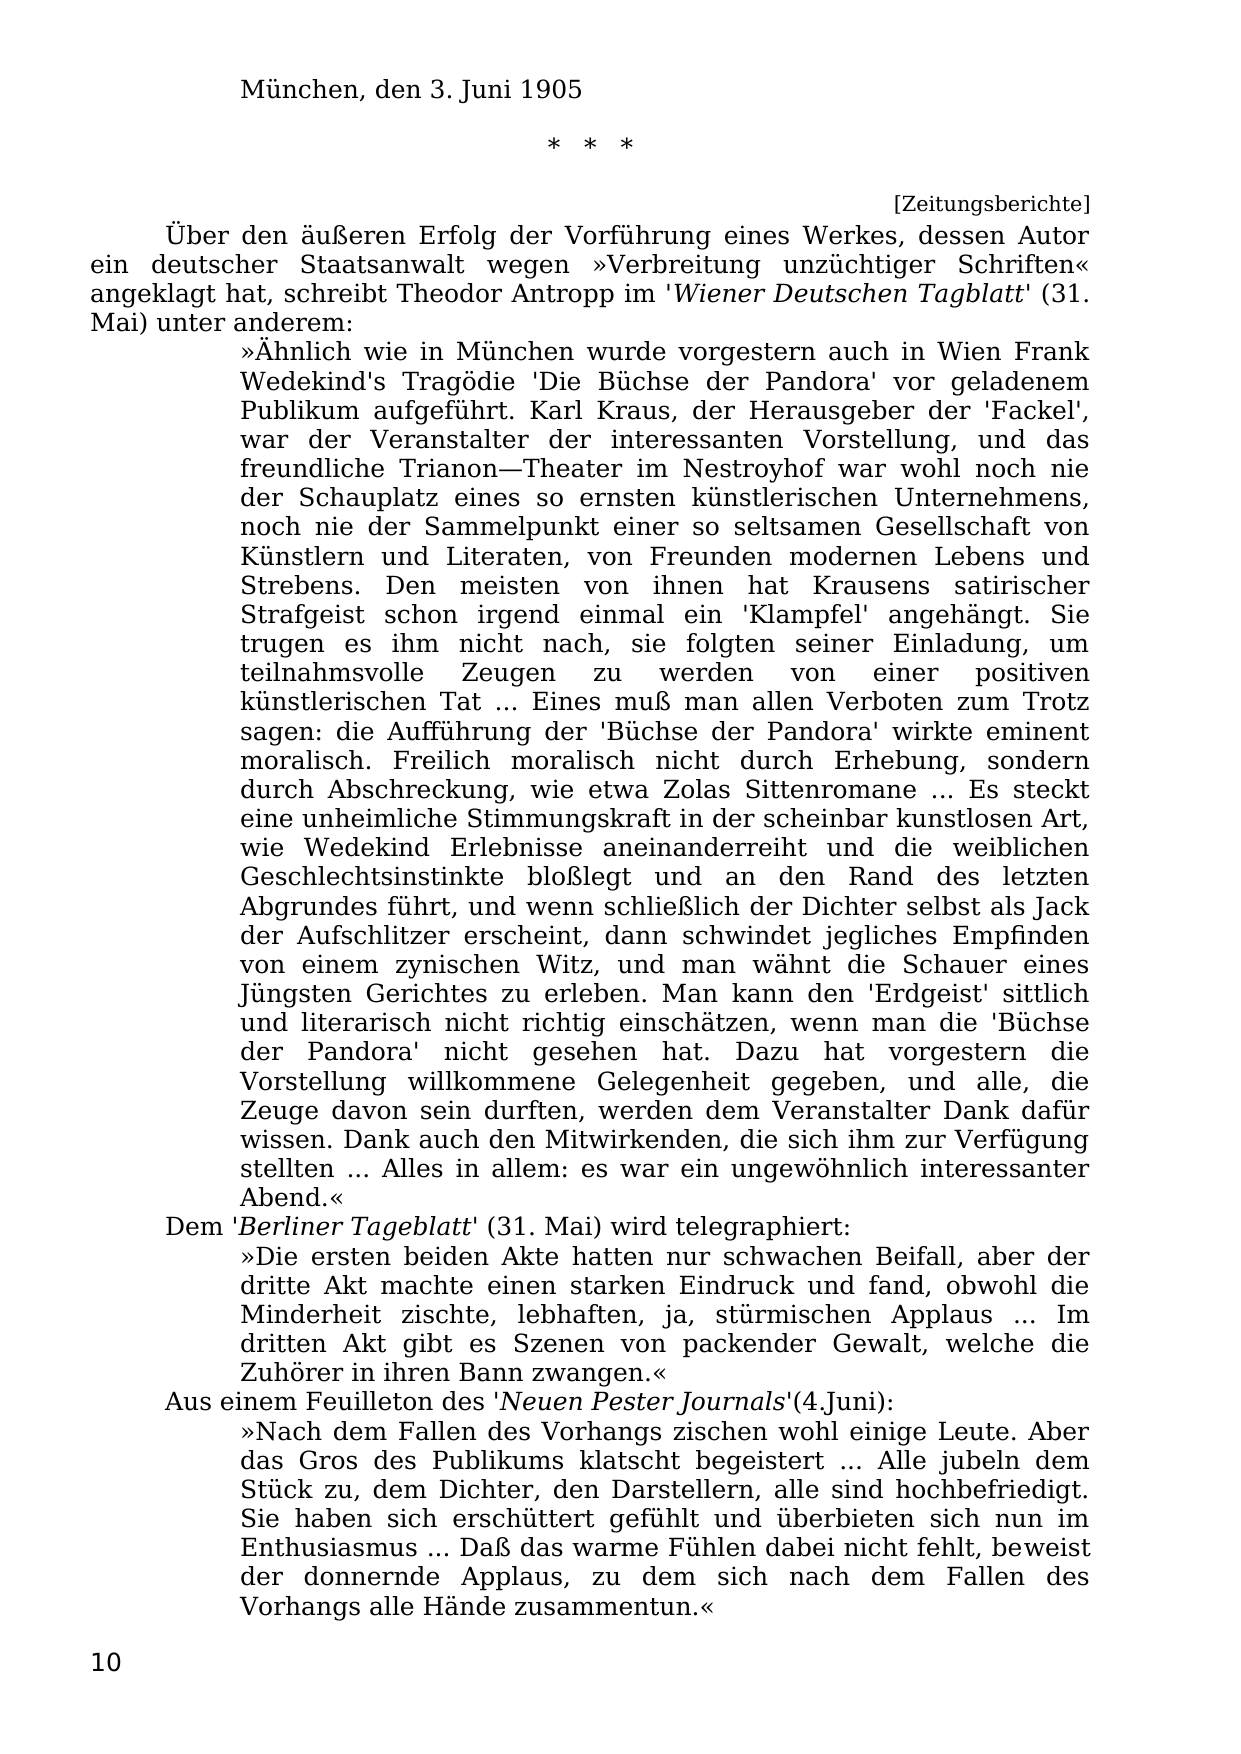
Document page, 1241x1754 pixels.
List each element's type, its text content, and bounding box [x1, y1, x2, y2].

text München, den 3. Juni 1905 [240, 75, 1091, 104]
text »Nach dem Fallen des Vorhangs zischen wohl einige Leute. Aber das Gros des Publikums klatscht begeistert ... Alle jubeln dem Stück zu, dem Dichter, den Darstellern, alle sind hochbefriedigt. Sie haben sich erschüttert gefühlt und überbieten sich nun im Enthusiasmus ... Daß das warme Fühlen dabei nicht fehlt, beweist der donnernde Applaus, zu dem sich nach dem Fallen des Vorhangs alle Hände zusammentun.« [240, 1417, 1091, 1621]
text »Ähnlich wie in München wurde vorgestern auch in Wien Frank Wedekind's Tragödie 'Die Büchse der Pandora' vor geladenem Publikum aufgeführt. Karl Kraus, der Herausgeber der 'Fackel', war der Veranstalter der interessanten Vorstellung, und das freundliche Trianon—Theater im Nestroyhof war wohl noch nie der Schauplatz eines so ernsten künstlerischen Unternehmens, noch nie der Sammelpunkt einer so seltsamen Gesellschaft von Künstlern und Literaten, von Freunden modernen Lebens und Strebens. Den meisten von ihnen hat Krausens satirischer Strafgeist schon irgend einmal ein 'Klampfel' angehängt. Sie trugen es ihm nicht nach, sie folgten seiner Einladung, um teilnahmsvolle Zeugen zu werden von einer positiven künstlerischen Tat ... Eines muß man allen Verboten zum Trotz sagen: die Aufführung der 'Büchse der Pandora' wirkte eminent moralisch. Freilich moralisch nicht durch Erhebung, sondern durch Abschreckung, wie etwa Zolas Sittenromane ... Es steckt eine unheimliche Stimmungskraft in der scheinbar kunstlosen Art, wie Wedekind Erlebnisse aneinanderreiht und die weiblichen Geschlechtsinstinkte bloßlegt und an den Rand des letzten Abgrundes führt, und wenn schließlich der Dichter selbst als Jack der Aufschlitzer erscheint, dann schwindet jegliches Empfinden von einem zynischen Witz, und man wähnt die Schauer eines Jüngsten Gerichtes zu erleben. Man kann den 'Erdgeist' sittlich und literarisch nicht richtig einschätzen, wenn man die 'Büchse der Pandora' nicht gesehen hat. Dazu hat vorgestern die Vorstellung willkommene Gelegenheit gegeben, und alle, die Zeuge davon sein durften, werden dem Veranstalter Dank dafür wissen. Dank auch den Mitwirkenden, die sich ihm zur Verfügung stellten ... Alles in allem: es war ein ungewöhnlich interessanter Abend.« [240, 337, 1091, 1212]
text [Zeitungsberichte] [90, 192, 1091, 216]
text »Die ersten beiden Akte hatten nur schwachen Beifall, aber der dritte Akt machte einen starken Eindruck und fand, obwohl die Minderheit zischte, lebhaften, ja, stürmischen Applaus ... Im dritten Akt gibt es Szenen von packender Gewalt, welche die Zuhörer in ihren Bann zwangen.« [240, 1242, 1091, 1387]
text Über den äußeren Erfolg der Vorführung eines Werkes, dessen Autor ein deutscher Staatsanwalt wegen »Verbreitung unzüchtiger Schriften« angeklagt hat, schreibt Theodor Antropp im 'Wiener Deutschen Tagblatt' (31. Mai) unter anderem: [90, 216, 1091, 337]
text Aus einem Feuilleton des 'Neuen Pester Journals'(4.Juni): [90, 1387, 1091, 1417]
text * * * [90, 133, 1091, 162]
text Dem 'Berliner Tageblatt' (31. Mai) wird telegraphiert: [90, 1212, 1091, 1242]
